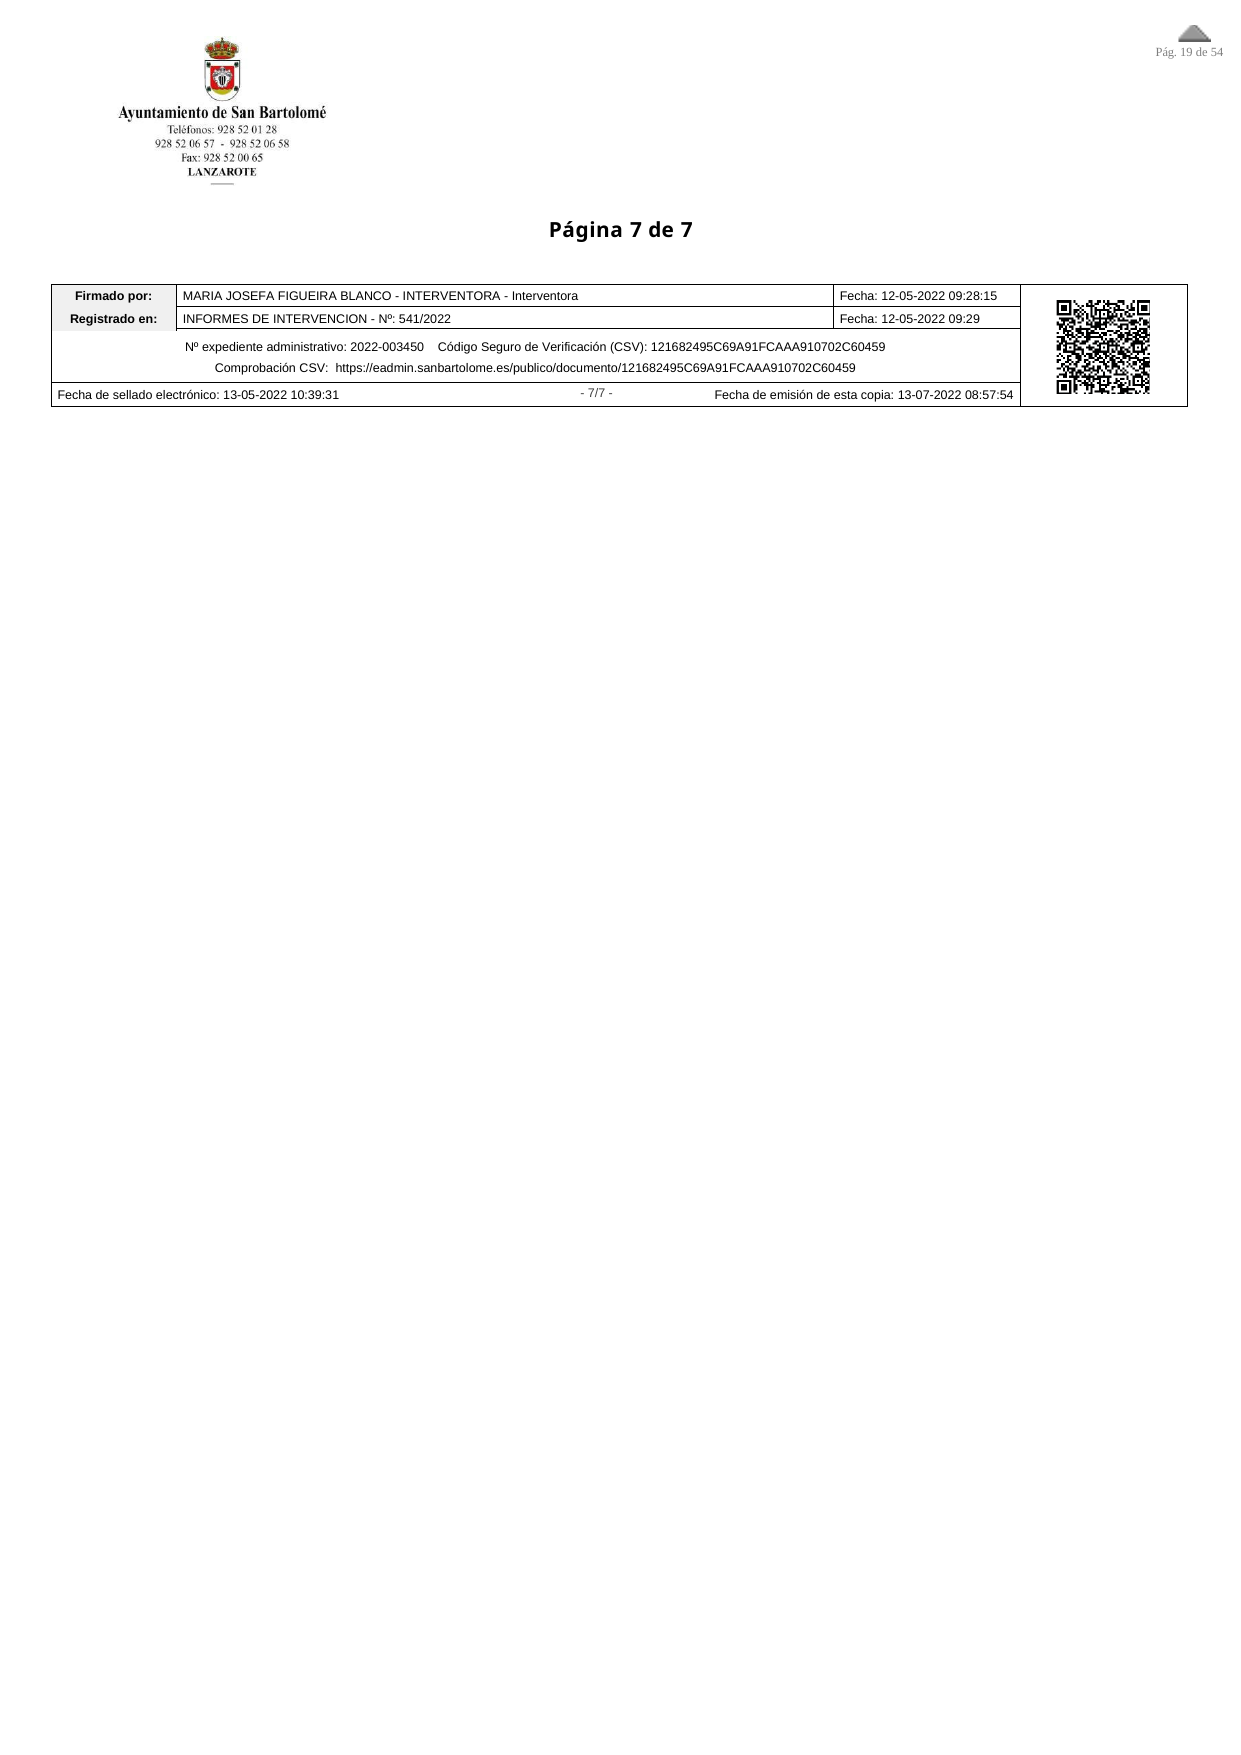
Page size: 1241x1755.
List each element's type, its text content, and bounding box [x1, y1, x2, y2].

text Página 7 de 7 [42, 215, 1199, 243]
table_cell Fecha: 12-05-2022 09:29 [834, 307, 1020, 328]
table_header Firmado por: [52, 285, 176, 306]
table_header [1021, 285, 1187, 406]
table_cell INFORMES DE INTERVENCION - Nº: 541/2022 [177, 307, 833, 328]
table_cell Registrado en: [52, 309, 176, 328]
table_header MARIA JOSEFA FIGUEIRA BLANCO - INTERVENTORA - Interventora [177, 285, 833, 306]
table_header Fecha: 12-05-2022 09:28:15 [834, 285, 1020, 306]
picture [1056, 300, 1150, 394]
picture [1177, 25, 1211, 42]
table_cell Nº expediente administrativo: 2022-003450 Código Seguro de Verificación (CSV): 121682495C69A91FCAAA910702C60459 Comprobación CSV: https://eadmin.sanbartolome.es/publico/documento/121682495C69A91FCAAA910702C60459 [52, 329, 1020, 382]
picture [116, 36, 329, 186]
table_cell Fecha de sellado electrónico: 13-05-2022 10:39:31 - 7/7 - Fecha de emisión de esta copia: 13-07-2022 08:57:54 [52, 383, 1020, 406]
